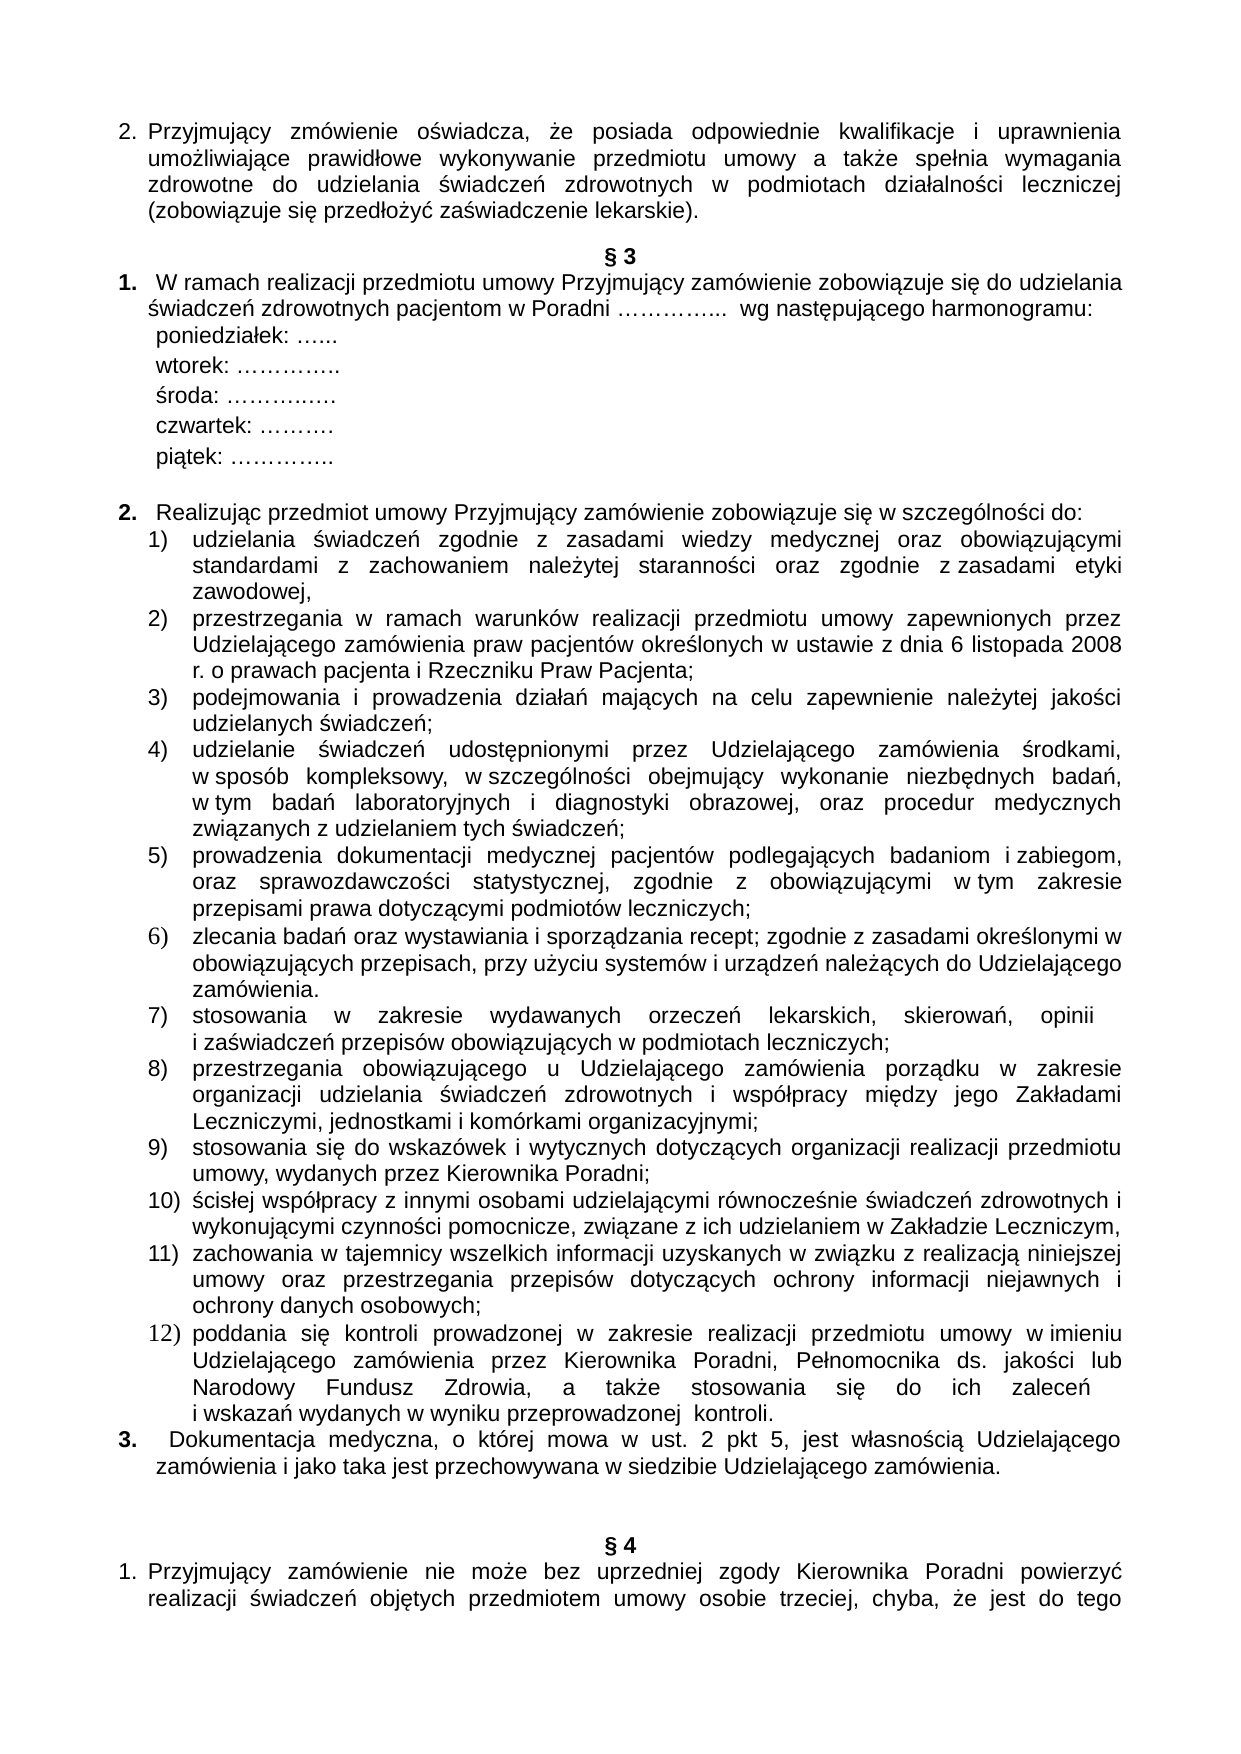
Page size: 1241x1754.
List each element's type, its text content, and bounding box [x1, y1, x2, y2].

list Realizując przedmiot umowy Przyjmujący zamówienie zobowiązuje się w szczególności do: [118, 499, 1122, 526]
list przestrzegania obowiązującego u Udzielającego zamówienia porządku w zakresie organizacji udzielania świadczeń zdrowotnych i współpracy między jego Zakładami Leczniczymi, jednostkami i komórkami organizacyjnymi; [148, 1055, 1122, 1134]
list Przyjmujący zmówienie oświadcza, że posiada odpowiednie kwalifikacje i uprawnienia umożliwiające prawidłowe wykonywanie przedmiotu umowy a także spełnia wymagania zdrowotne do udzielania świadczeń zdrowotnych w podmiotach działalności leczniczej (zobowiązuje się przedłożyć zaświadczenie lekarskie). [118, 118, 1122, 223]
list piątek: ………….. [118, 443, 1122, 469]
list poniedziałek: …... [118, 322, 1122, 348]
list ścisłej współpracy z innymi osobami udzielającymi równocześnie świadczeń zdrowotnych i wykonującymi czynności pomocnicze, związane z ich udzielaniem w Zakładzie Leczniczym, [148, 1187, 1122, 1239]
list prowadzenia dokumentacji medycznej pacjentów podlegających badaniom i zabiegom, oraz sprawozdawczości statystycznej, zgodnie z obowiązującymi w tym zakresie przepisami prawa dotyczącymi podmiotów leczniczych; [148, 842, 1122, 921]
list czwartek: ………. [118, 412, 1122, 439]
list udzielanie świadczeń udostępnionymi przez Udzielającego zamówienia środkami, w sposób kompleksowy, w szczególności obejmujący wykonanie niezbędnych badań, w tym badań laboratoryjnych i diagnostyki obrazowej, oraz procedur medycznych związanych z udzielaniem tych świadczeń; [148, 736, 1122, 842]
list Dokumentacja medyczna, o której mowa w ust. 2 pkt 5, jest własnością Udzielającego zamówienia i jako taka jest przechowywana w siedzibie Udzielającego zamówienia. [118, 1426, 1122, 1479]
list wtorek: ………….. [118, 352, 1122, 378]
list środa: ………..…. [118, 382, 1122, 408]
list zachowania w tajemnicy wszelkich informacji uzyskanych w związku z realizacją niniejszej umowy oraz przestrzegania przepisów dotyczących ochrony informacji niejawnych i ochrony danych osobowych; [148, 1239, 1122, 1318]
list W ramach realizacji przedmiotu umowy Przyjmujący zamówienie zobowiązuje się do udzielania świadczeń zdrowotnych pacjentom w Poradni …………... wg następującego harmonogramu: [118, 269, 1122, 322]
list zlecania badań oraz wystawiania i sporządzania recept; zgodnie z zasadami określonymi w obowiązujących przepisach, przy użyciu systemów i urządzeń należących do Udzielającego zamówienia. [148, 921, 1122, 1002]
list Przyjmujący zamówienie nie może bez uprzedniej zgody Kierownika Poradni powierzyć realizacji świadczeń objętych przedmiotem umowy osobie trzeciej, chyba, że jest do tego [118, 1558, 1122, 1611]
list przestrzegania w ramach warunków realizacji przedmiotu umowy zapewnionych przez Udzielającego zamówienia praw pacjentów określonych w ustawie z dnia 6 listopada 2008 r. o prawach pacjenta i Rzeczniku Praw Pacjenta; [148, 604, 1122, 684]
list podejmowania i prowadzenia działań mających na celu zapewnienie należytej jakości udzielanych świadczeń; [148, 684, 1122, 736]
text § 3 [118, 243, 1122, 269]
list stosowania się do wskazówek i wytycznych dotyczących organizacji realizacji przedmiotu umowy, wydanych przez Kierownika Poradni; [148, 1134, 1122, 1187]
text § 4 [118, 1532, 1122, 1558]
list stosowania w zakresie wydawanych orzeczeń lekarskich, skierowań, opinii i zaświadczeń przepisów obowiązujących w podmiotach leczniczych; [148, 1002, 1122, 1055]
list poddania się kontroli prowadzonej w zakresie realizacji przedmiotu umowy w imieniu Udzielającego zamówienia przez Kierownika Poradni, Pełnomocnika ds. jakości lub Narodowy Fundusz Zdrowia, a także stosowania się do ich zaleceń i wskazań wydanych w wyniku przeprowadzonej kontroli. [148, 1318, 1122, 1426]
list udzielania świadczeń zgodnie z zasadami wiedzy medycznej oraz obowiązującymi standardami z zachowaniem należytej staranności oraz zgodnie z zasadami etyki zawodowej, [148, 526, 1122, 604]
